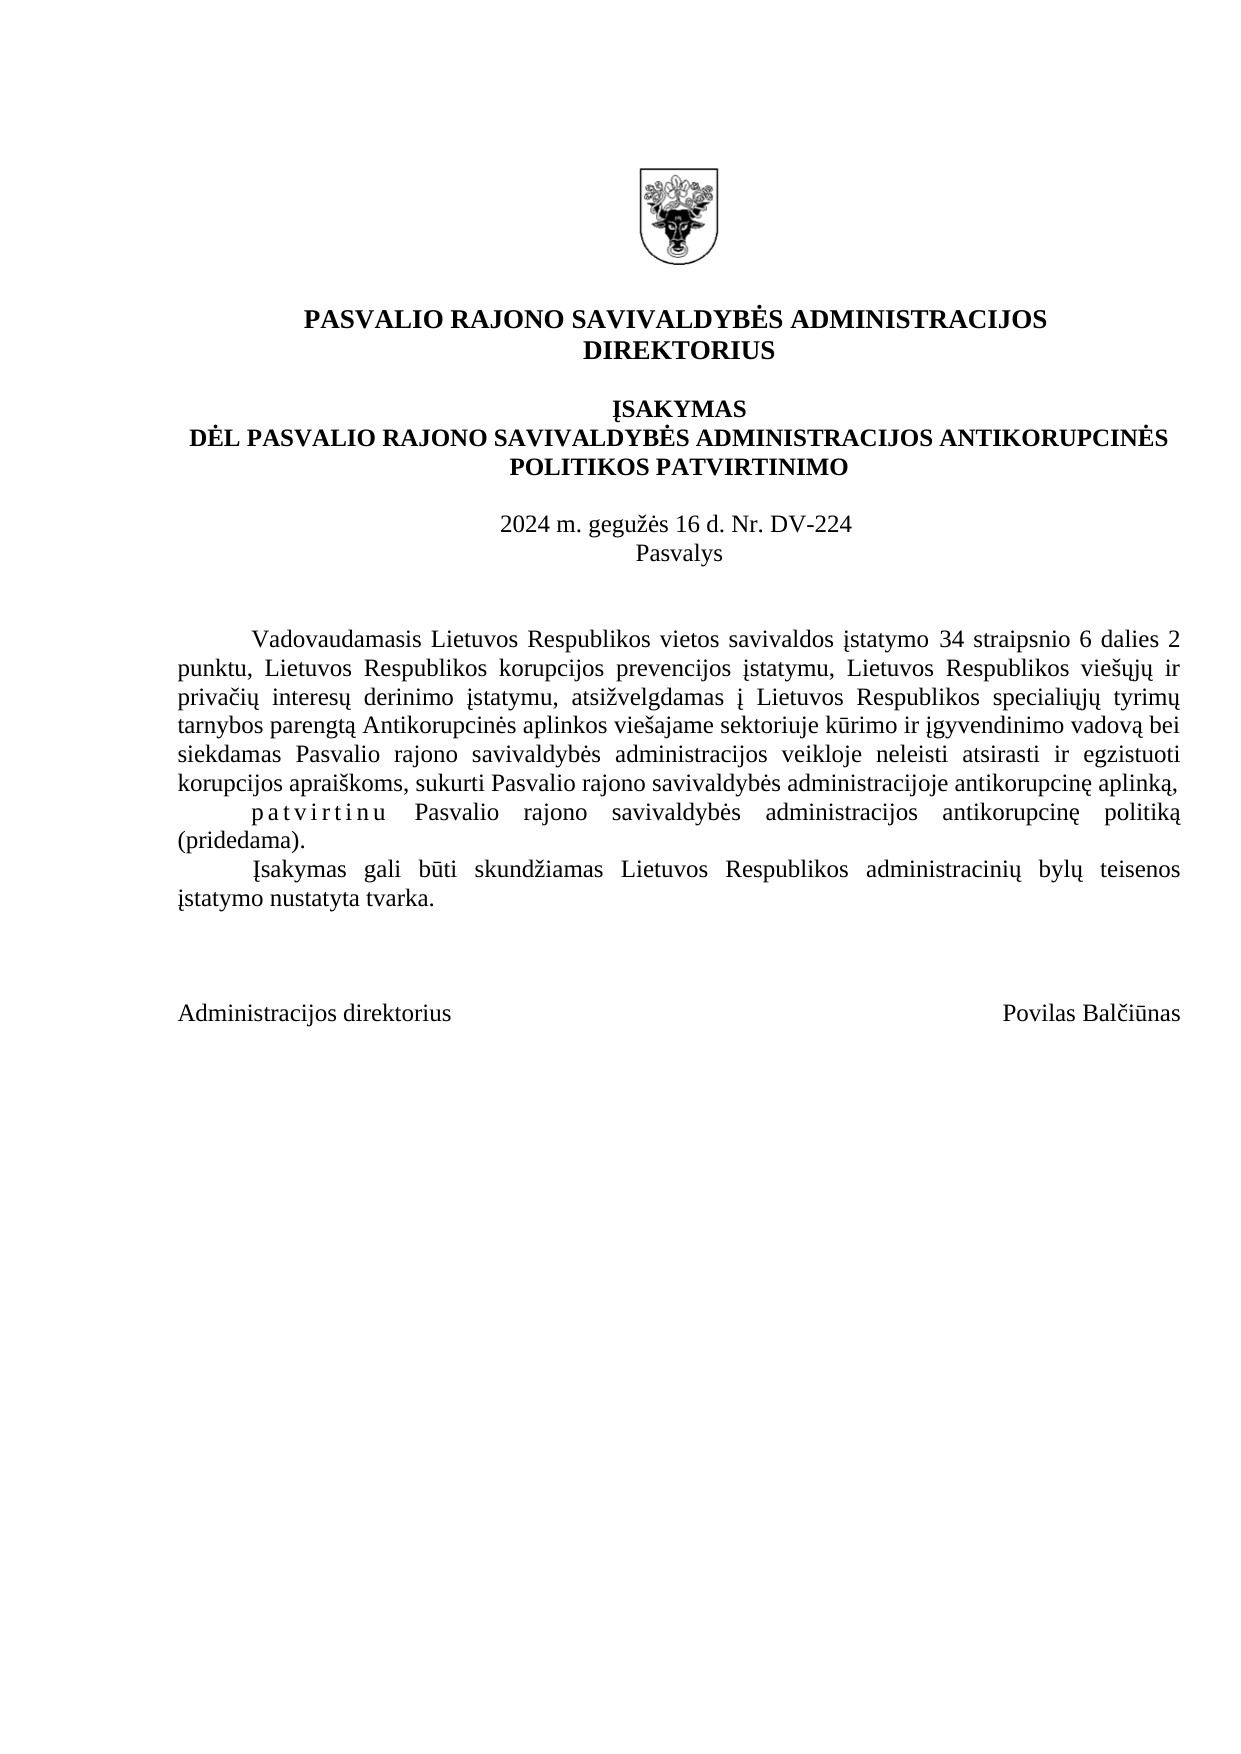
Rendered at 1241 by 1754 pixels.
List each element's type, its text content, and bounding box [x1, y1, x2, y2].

text Pasvalio rajono savivaldybės administracijos [177, 303, 1181, 334]
text Administracijos direktorius Povilas Balčiūnas [177, 998, 1181, 1027]
text direktorius [177, 334, 1181, 365]
text Įsakymas [177, 394, 1181, 423]
text Vadovaudamasis Lietuvos Respublikos vietos savivaldos įstatymo 34 straipsnio 6 dalies 2 punktu, Lietuvos Respublikos korupcijos prevencijos įstatymu, Lietuvos Respublikos viešųjų ir privačių interesų derinimo įstatymu, atsižvelgdamas į Lietuvos Respublikos specialiųjų tyrimų tarnybos parengtą Antikorupcinės aplinkos viešajame sektoriuje kūrimo ir įgyvendinimo vadovą bei siekdamas Pasvalio rajono savivaldybės administracijos veikloje neleisti atsirasti ir egzistuoti korupcijos apraiškoms, sukurti Pasvalio rajono savivaldybės administracijoje antikorupcinę aplinką, [177, 624, 1181, 797]
text Įsakymas gali būti skundžiamas Lietuvos Respublikos administracinių bylų teisenos įstatymo nustatyta tvarka. [177, 854, 1181, 912]
text patvirtinu Pasvalio rajono savivaldybės administracijos antikorupcinę politiką (pridedama). [177, 797, 1181, 854]
text Dėl PASVALIO RAJONO SAVIVALDYBĖS ADMINISTRACIJOS ANTIKORUPCInės POLITIKOS PATVIRTINimO [177, 423, 1181, 480]
text 2024 m. gegužės 16 d. Nr. DV-224 [177, 509, 1181, 538]
text Pasvalys [177, 538, 1181, 567]
